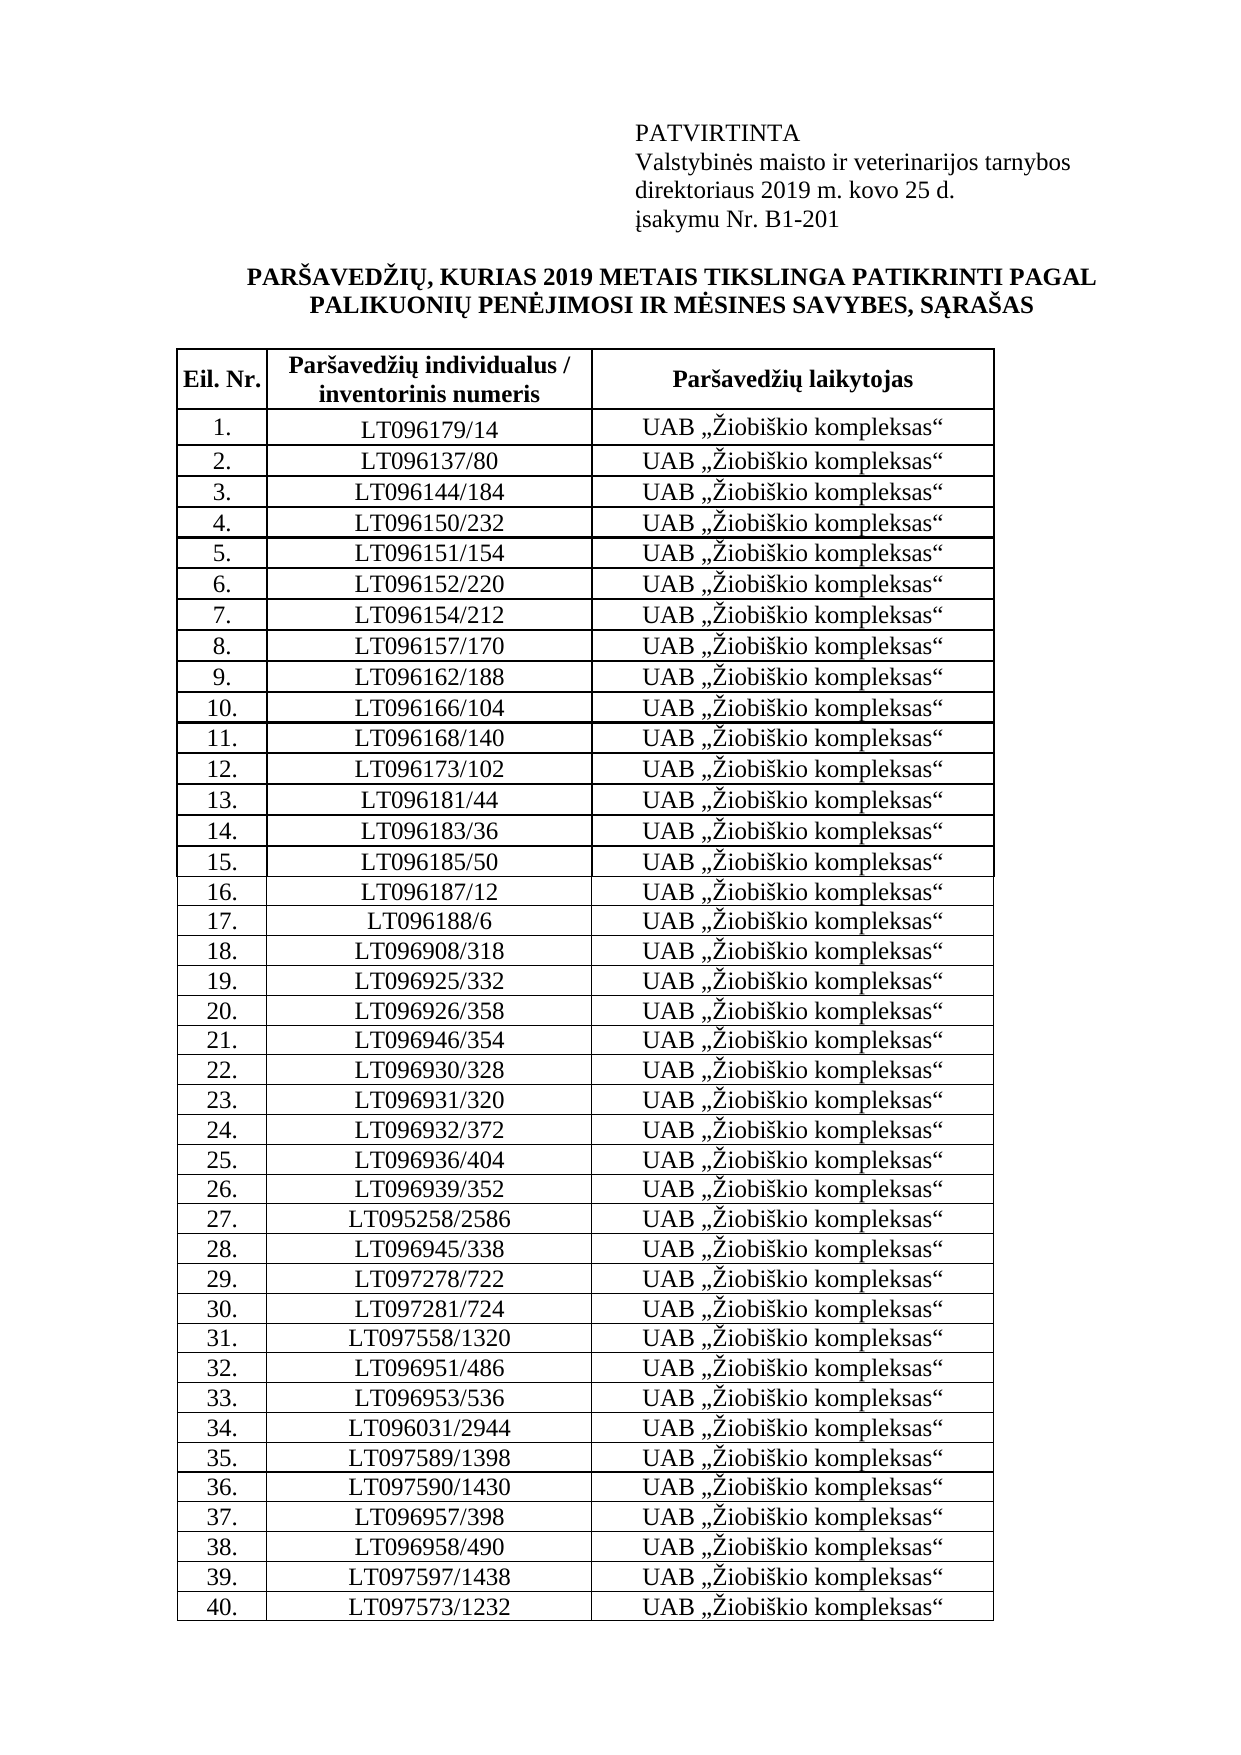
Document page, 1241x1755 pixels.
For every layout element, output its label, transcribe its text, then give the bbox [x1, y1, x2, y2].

table_cell LT096157/170 [268, 631, 591, 660]
table_cell UAB „Žiobiškio kompleksas“ [592, 906, 993, 935]
table_cell LT096926/358 [267, 996, 591, 1024]
table_cell LT096936/404 [267, 1145, 591, 1173]
table_cell LT096930/328 [267, 1055, 591, 1084]
table_cell 24. [178, 1115, 266, 1144]
table_cell UAB „Žiobiškio kompleksas“ [592, 1562, 993, 1591]
table_cell 19. [178, 966, 266, 995]
table_cell UAB „Žiobiškio kompleksas“ [593, 847, 993, 876]
table_cell 11. [178, 724, 266, 752]
table_cell LT096957/398 [267, 1502, 591, 1531]
table_cell 35. [178, 1443, 266, 1471]
table_cell 9. [178, 662, 266, 691]
table_cell UAB „Žiobiškio kompleksas“ [593, 754, 993, 783]
table_cell 1. [178, 410, 266, 444]
table_cell UAB „Žiobiškio kompleksas“ [592, 996, 993, 1024]
table_cell LT096162/188 [268, 662, 591, 691]
table_cell UAB „Žiobiškio kompleksas“ [592, 1443, 993, 1471]
table_cell UAB „Žiobiškio kompleksas“ [593, 446, 993, 475]
table_cell 14. [178, 816, 266, 845]
table_cell 21. [178, 1026, 266, 1054]
table_cell 36. [178, 1473, 266, 1501]
table_cell LT096031/2944 [267, 1413, 591, 1442]
table_cell 38. [178, 1532, 266, 1561]
table_cell LT095258/2586 [267, 1204, 591, 1233]
table_cell 31. [178, 1324, 266, 1352]
text direktoriaus 2019 m. kovo 25 d. [635, 176, 1167, 204]
table_cell UAB „Žiobiškio kompleksas“ [592, 1264, 993, 1293]
table_header Paršavedžių individualus / inventorinis numeris [268, 350, 591, 408]
table_cell UAB „Žiobiškio kompleksas“ [592, 1026, 993, 1054]
table_cell UAB „Žiobiškio kompleksas“ [593, 539, 993, 567]
table_cell LT096150/232 [268, 508, 591, 536]
table_cell LT096173/102 [268, 754, 591, 783]
table_cell LT096151/154 [268, 539, 591, 567]
table_cell UAB „Žiobiškio kompleksas“ [592, 1085, 993, 1114]
table_cell UAB „Žiobiškio kompleksas“ [592, 1413, 993, 1442]
table_cell UAB „Žiobiškio kompleksas“ [593, 693, 993, 721]
table_cell 13. [178, 785, 266, 814]
table_cell 28. [178, 1234, 266, 1263]
table_cell UAB „Žiobiškio kompleksas“ [592, 1234, 993, 1263]
table_cell UAB „Žiobiškio kompleksas“ [592, 1324, 993, 1352]
table_cell LT097558/1320 [267, 1324, 591, 1352]
table_cell 22. [178, 1055, 266, 1084]
table_cell 5. [178, 539, 266, 567]
table_cell LT096953/536 [267, 1383, 591, 1412]
table_cell 29. [178, 1264, 266, 1293]
table_cell LT096137/80 [268, 446, 591, 475]
table_cell 34. [178, 1413, 266, 1442]
table_cell LT096931/320 [267, 1085, 591, 1114]
table_cell 10. [178, 693, 266, 721]
table_cell 12. [178, 754, 266, 783]
table_cell UAB „Žiobiškio kompleksas“ [593, 631, 993, 660]
table_cell LT096945/338 [267, 1234, 591, 1263]
table_cell UAB „Žiobiškio kompleksas“ [593, 410, 993, 444]
table_cell LT096154/212 [268, 600, 591, 629]
table_cell UAB „Žiobiškio kompleksas“ [593, 816, 993, 845]
table_cell LT096188/6 [267, 906, 591, 935]
table_cell UAB „Žiobiškio kompleksas“ [593, 508, 993, 536]
table_cell LT096951/486 [267, 1353, 591, 1382]
table_cell LT096152/220 [268, 569, 591, 598]
table_cell UAB „Žiobiškio kompleksas“ [592, 966, 993, 995]
table_cell UAB „Žiobiškio kompleksas“ [592, 877, 993, 905]
table_cell LT096958/490 [267, 1532, 591, 1561]
table_cell LT096144/184 [268, 477, 591, 506]
table_cell LT097573/1232 [267, 1592, 591, 1620]
text patvirtinta [635, 118, 1167, 147]
table_cell UAB „Žiobiškio kompleksas“ [592, 1294, 993, 1322]
table_cell 17. [178, 906, 266, 935]
table_cell LT096166/104 [268, 693, 591, 721]
table_cell LT096185/50 [268, 847, 591, 876]
table_cell UAB „Žiobiškio kompleksas“ [592, 1502, 993, 1531]
table_cell UAB „Žiobiškio kompleksas“ [592, 1353, 993, 1382]
table_cell 37. [178, 1502, 266, 1531]
table_cell LT096939/352 [267, 1175, 591, 1203]
table_cell UAB „Žiobiškio kompleksas“ [592, 1473, 993, 1501]
table_cell LT096946/354 [267, 1026, 591, 1054]
table_cell 26. [178, 1175, 266, 1203]
table_cell UAB „Žiobiškio kompleksas“ [592, 1204, 993, 1233]
table_cell 40. [178, 1592, 266, 1620]
table_cell 20. [178, 996, 266, 1024]
table_cell 27. [178, 1204, 266, 1233]
table_cell 7. [178, 600, 266, 629]
table_cell UAB „Žiobiškio kompleksas“ [592, 1383, 993, 1412]
table_cell LT097597/1438 [267, 1562, 591, 1591]
text PARŠAVEDŽIŲ, KURIAS 2019 METAIS TIKSLINGA PATIKRINTI PAGAL PALIKUONIŲ PENĖJIMOSI IR MĖSINES SAVYBES, SĄRAŠAS [177, 262, 1167, 319]
table_cell UAB „Žiobiškio kompleksas“ [592, 1592, 993, 1620]
table_cell 25. [178, 1145, 266, 1173]
table_cell 3. [178, 477, 266, 506]
table_cell 6. [178, 569, 266, 598]
table_cell UAB „Žiobiškio kompleksas“ [592, 1145, 993, 1173]
table_cell 30. [178, 1294, 266, 1322]
table_cell LT096168/140 [268, 724, 591, 752]
table_cell LT096181/44 [268, 785, 591, 814]
table_header Eil. Nr. [178, 350, 266, 408]
table_cell 8. [178, 631, 266, 660]
table_cell 23. [178, 1085, 266, 1114]
table_cell UAB „Žiobiškio kompleksas“ [593, 600, 993, 629]
table_cell UAB „Žiobiškio kompleksas“ [593, 662, 993, 691]
table_cell 16. [178, 877, 266, 905]
table_cell UAB „Žiobiškio kompleksas“ [593, 785, 993, 814]
table_cell UAB „Žiobiškio kompleksas“ [592, 1115, 993, 1144]
table_cell UAB „Žiobiškio kompleksas“ [593, 569, 993, 598]
table_cell LT096179/14 [268, 410, 591, 444]
table_cell LT096932/372 [267, 1115, 591, 1144]
table_cell UAB „Žiobiškio kompleksas“ [592, 1055, 993, 1084]
table_cell LT096187/12 [267, 877, 591, 905]
table_cell 39. [178, 1562, 266, 1591]
table_cell 18. [178, 936, 266, 965]
table_cell 15. [178, 847, 266, 876]
table_cell LT097278/722 [267, 1264, 591, 1293]
text Valstybinės maisto ir veterinarijos tarnybos [635, 147, 1167, 176]
table_cell 33. [178, 1383, 266, 1412]
table_cell LT096908/318 [267, 936, 591, 965]
table_cell UAB „Žiobiškio kompleksas“ [593, 477, 993, 506]
table_cell UAB „Žiobiškio kompleksas“ [592, 936, 993, 965]
table_cell LT097281/724 [267, 1294, 591, 1322]
table_cell LT096183/36 [268, 816, 591, 845]
table_cell UAB „Žiobiškio kompleksas“ [593, 724, 993, 752]
text įsakymu Nr. B1-201 [635, 204, 1167, 233]
table_cell UAB „Žiobiškio kompleksas“ [592, 1175, 993, 1203]
table_cell UAB „Žiobiškio kompleksas“ [592, 1532, 993, 1561]
table_cell 32. [178, 1353, 266, 1382]
table_cell LT096925/332 [267, 966, 591, 995]
table_cell 2. [178, 446, 266, 475]
table_cell LT097590/1430 [267, 1473, 591, 1501]
table_cell LT097589/1398 [267, 1443, 591, 1471]
table_header Paršavedžių laikytojas [593, 350, 993, 408]
table_cell 4. [178, 508, 266, 536]
